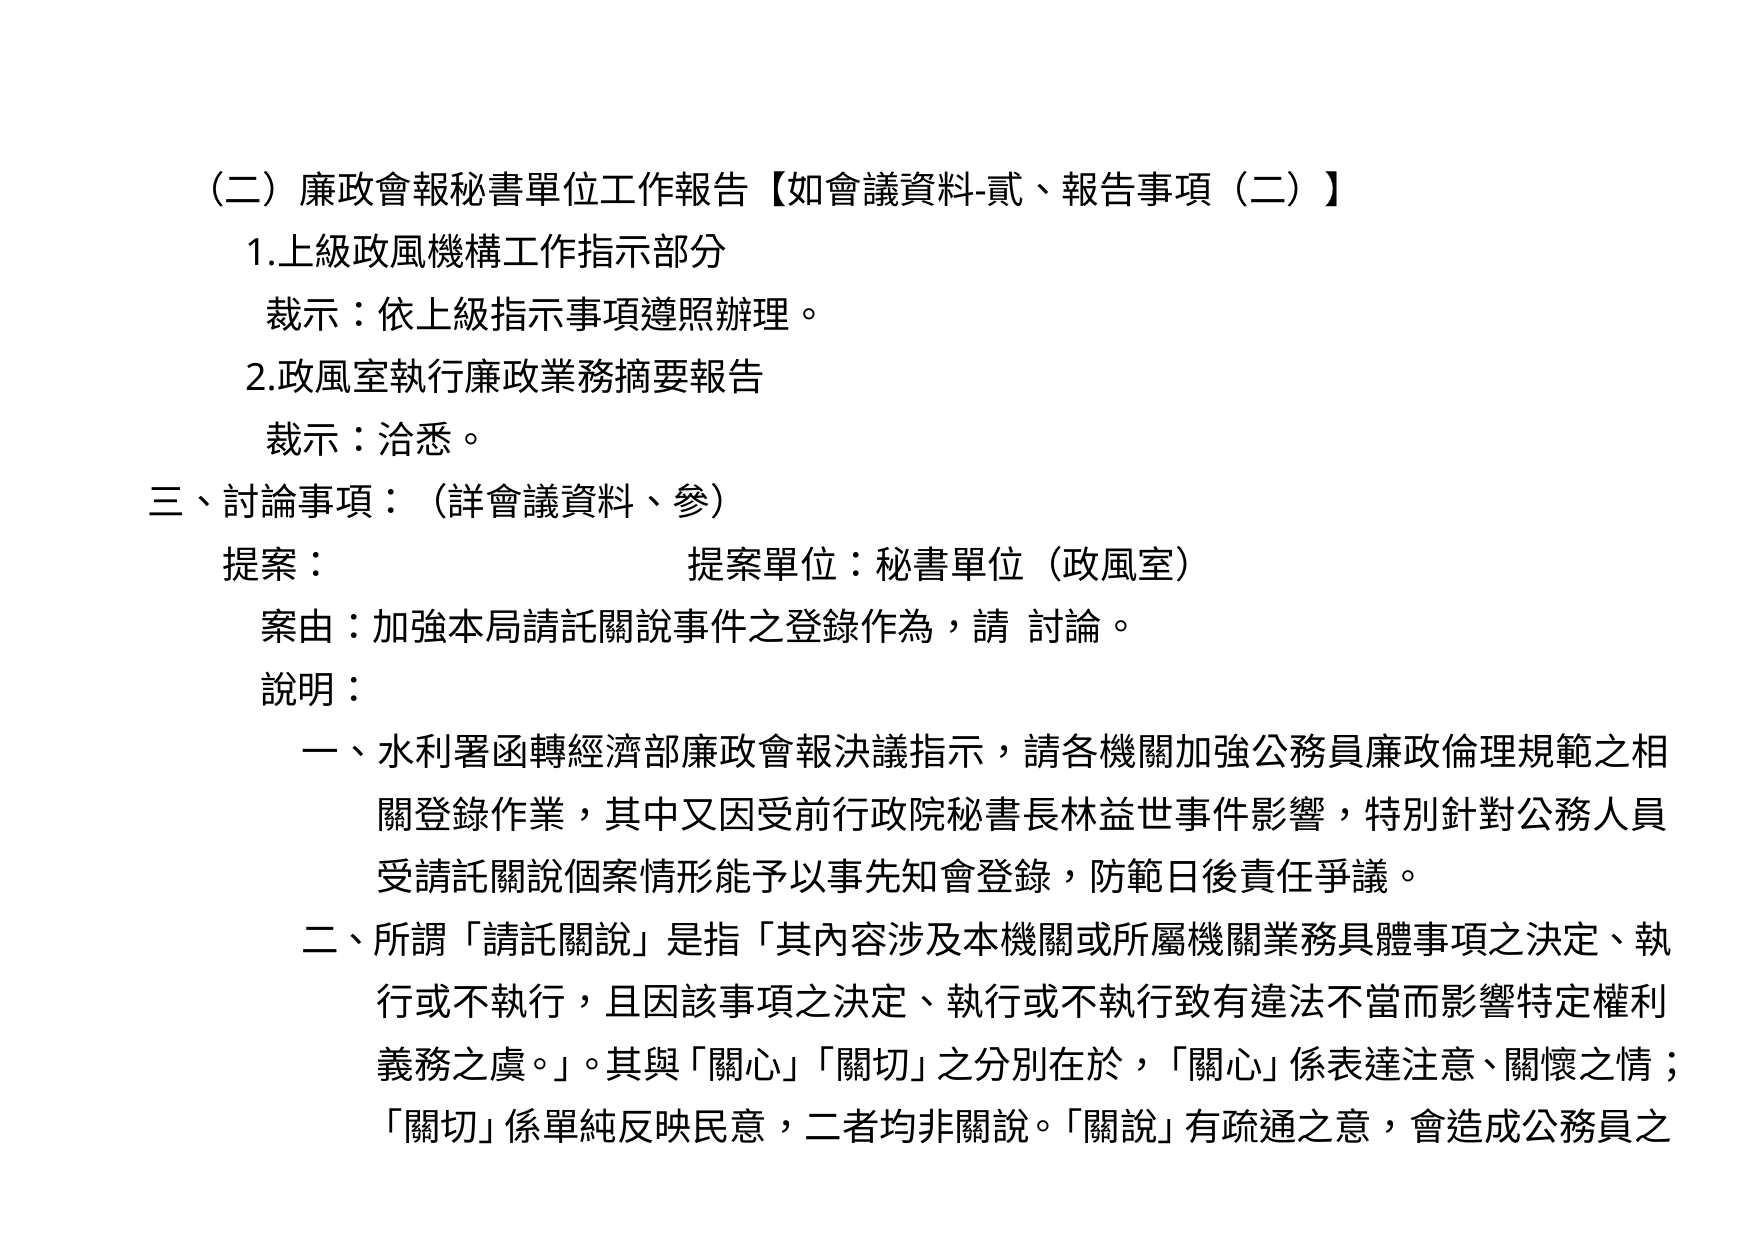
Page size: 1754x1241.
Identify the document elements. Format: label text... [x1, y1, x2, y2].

text 裁示：洽悉。 [148, 406, 1671, 468]
text 2.政風室執行廉政業務摘要報告 [148, 343, 1671, 406]
text 提案： 提案單位：秘書單位（政風室） [148, 531, 1671, 593]
text 一、水利署函轉經濟部廉政會報決議指示，請各機關加強公務員廉政倫理規範之相 關登錄作業，其中又因受前行政院秘書長林益世事件影響，特別針對公務人員受請託關說個案情形能予以事先知會登錄，防範日後責任爭議。 [302, 718, 1671, 906]
text 1.上級政風機構工作指示部分 [148, 218, 1671, 281]
text 說明： [148, 656, 1671, 718]
text 三、討論事項：（詳會議資料、參） [148, 468, 1671, 531]
text 二、所謂「請託關說」是指「其內容涉及本機關或所屬機關業務具體事項之決定、執 行或不執行，且因該事項之決定、執行或不執行致有違法不當而影響特定權利義務之虞。」。其與「關心」「關切」之分別在於，「關心」係表達注意、關懷之情；「關切」係單純反映民意，二者均非關說。「關說」有疏通之意，會造成公務員之壓力。 [302, 906, 1671, 1156]
text 案由：加強本局請託關說事件之登錄作為，請 討論。 [148, 593, 1671, 656]
text 裁示：依上級指示事項遵照辦理。 [148, 281, 1671, 343]
text （二）廉政會報秘書單位工作報告【如會議資料-貳、報告事項（二）】 [148, 156, 1671, 218]
